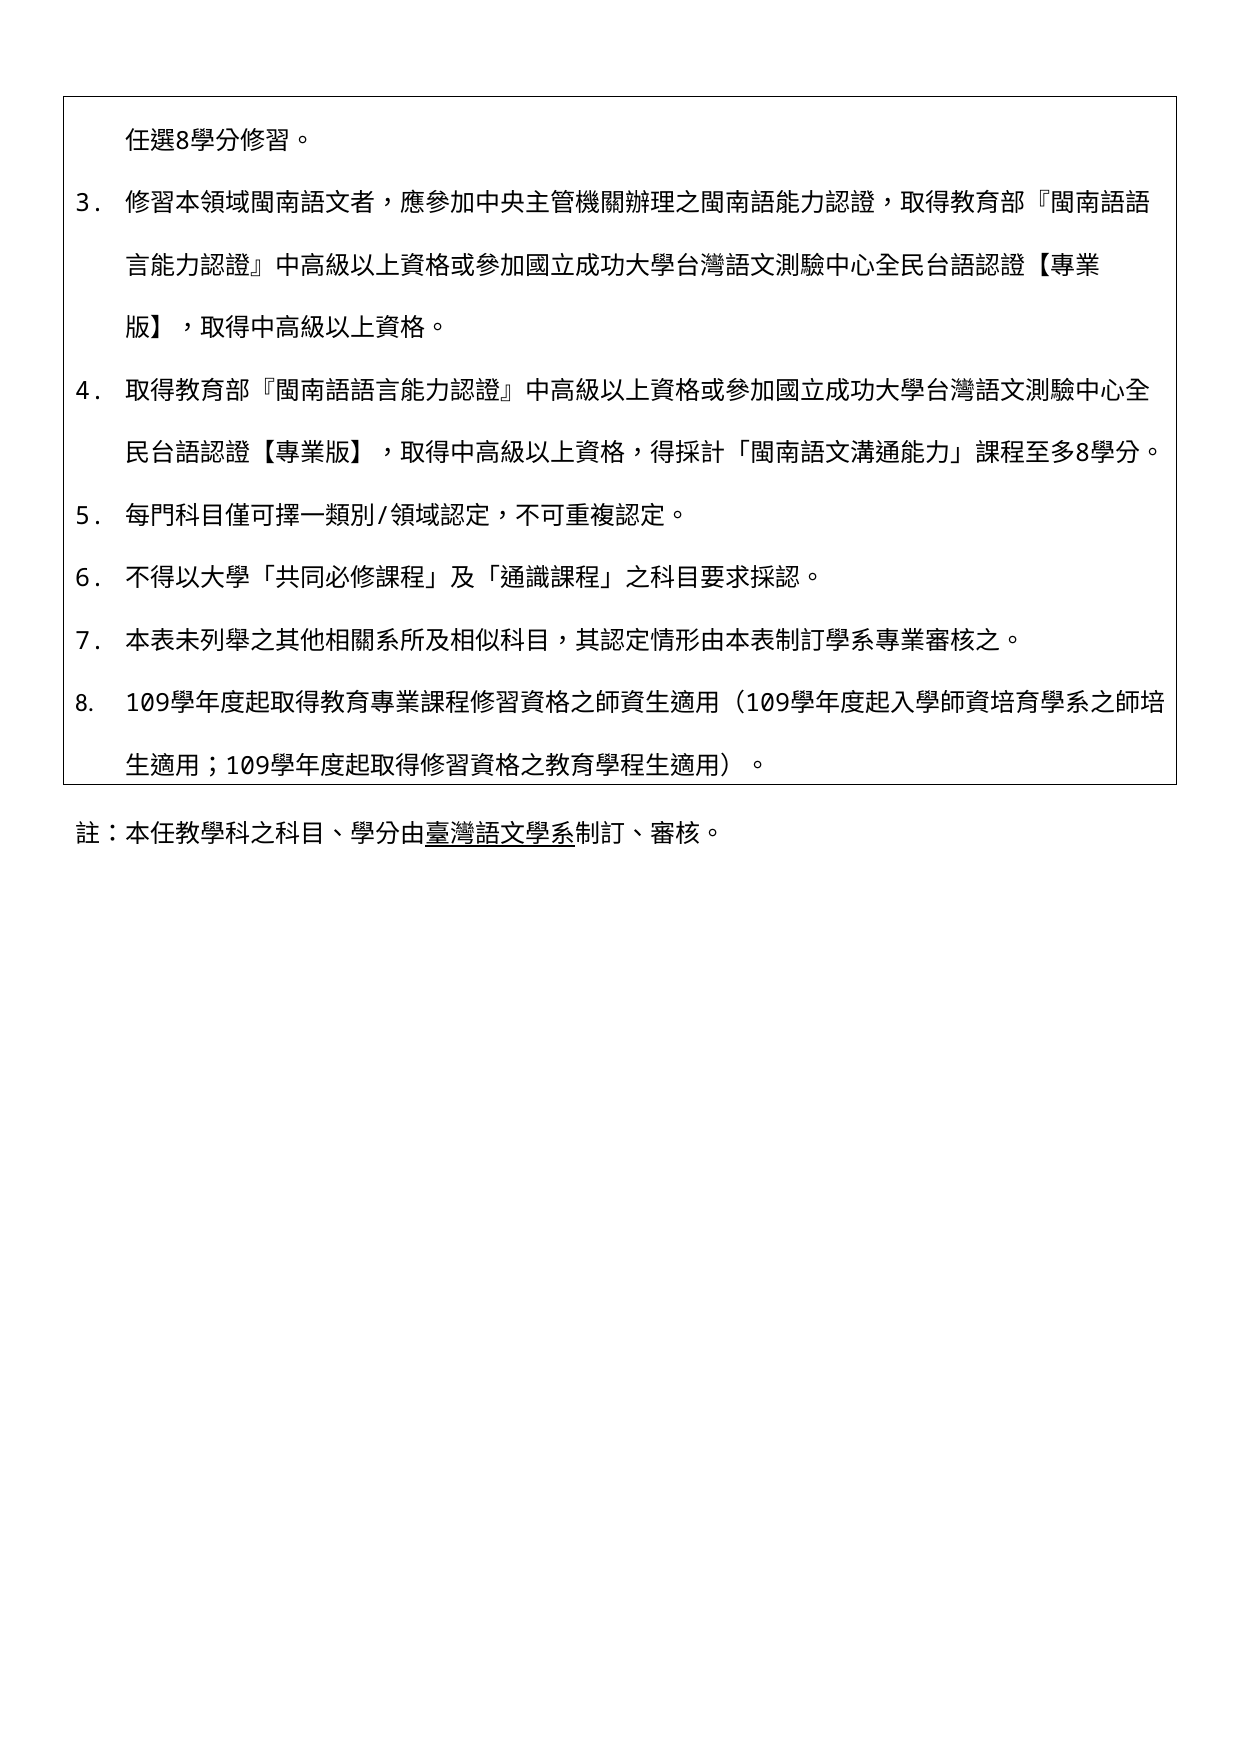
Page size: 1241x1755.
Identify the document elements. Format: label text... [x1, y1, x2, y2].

table_cell 本表依據「十二年國民基本教育課程綱要」內涵訂定。 本表要求最低應修畢總學分數 40學分（含必修13學分），除每類別最低應修學分數外，其餘任選8學分修習。 修習本領域閩南語文者，應參加中央主管機關辦理之閩南語能力認證，取得教育部『閩南語語言能力認證』中高級以上資格或參加國立成功大學台灣語文測驗中心全民台語認證【專業版】，取得中高級以上資格。 取得教育部『閩南語語言能力認證』中高級以上資格或參加國立成功大學台灣語文測驗中心全民台語認證【專業版】，取得中高級以上資格，得採計「閩南語文溝通能力」課程至多8學分。 每門科目僅可擇一類別/領域認定，不可重複認定。 不得以大學「共同必修課程」及「通識課程」之科目要求採認。 本表未列舉之其他相關系所及相似科目，其認定情形由本表制訂學系專業審核之。 109學年度起取得教育專業課程修習資格之師資生適用（109學年度起入學師資培育學系之師培生適用；109學年度起取得修習資格之教育學程生適用）。 [64, 97, 1176, 784]
text 註：本任教學科之科目、學分由臺灣語文學系制訂、審核。 [75, 790, 1165, 853]
